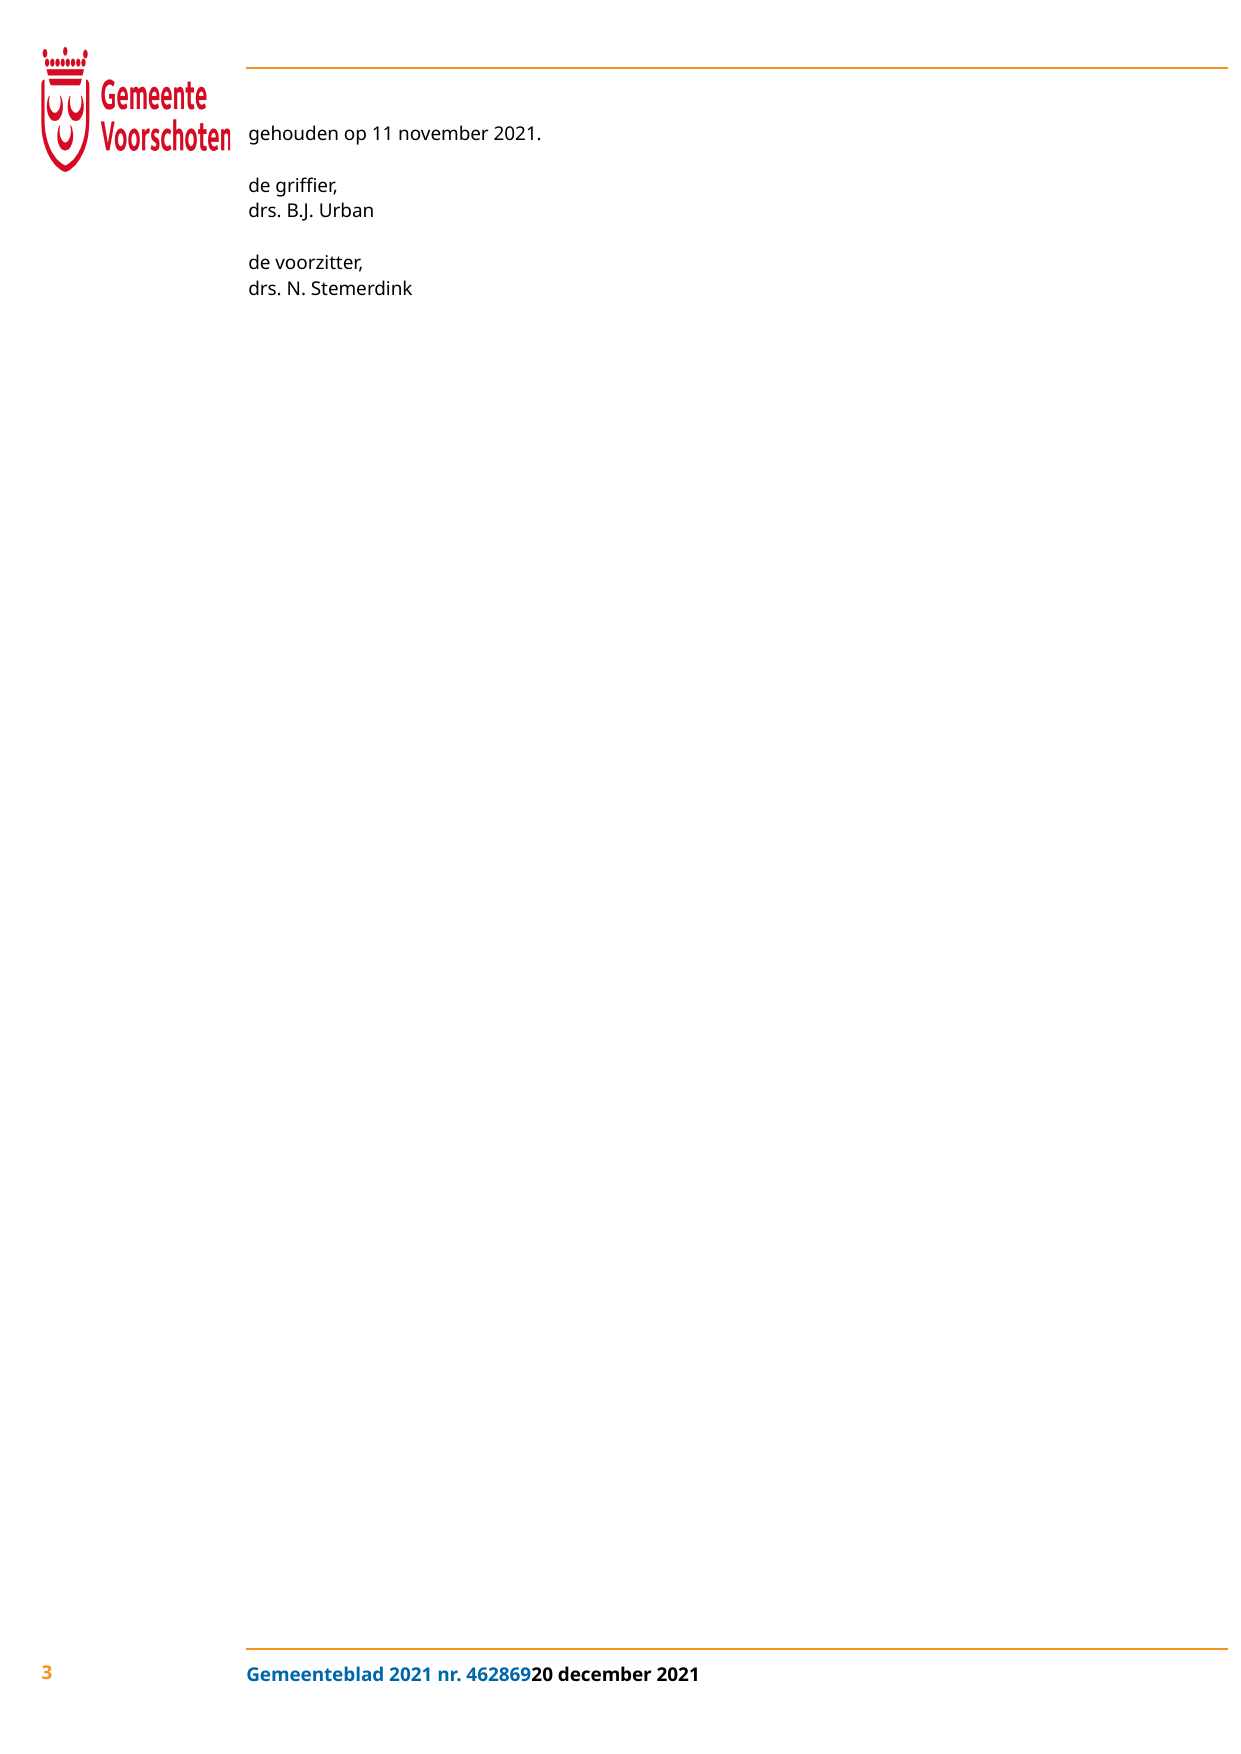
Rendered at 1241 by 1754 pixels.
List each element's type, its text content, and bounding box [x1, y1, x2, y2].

text de griffier, [248, 172, 1152, 198]
text drs. B.J. Urban [248, 198, 1152, 223]
text gehouden op 11 november 2021. [248, 121, 1152, 146]
text drs. N. Stemerdink [248, 275, 1152, 301]
text de voorzitter, [248, 249, 1152, 275]
picture [41, 47, 231, 172]
